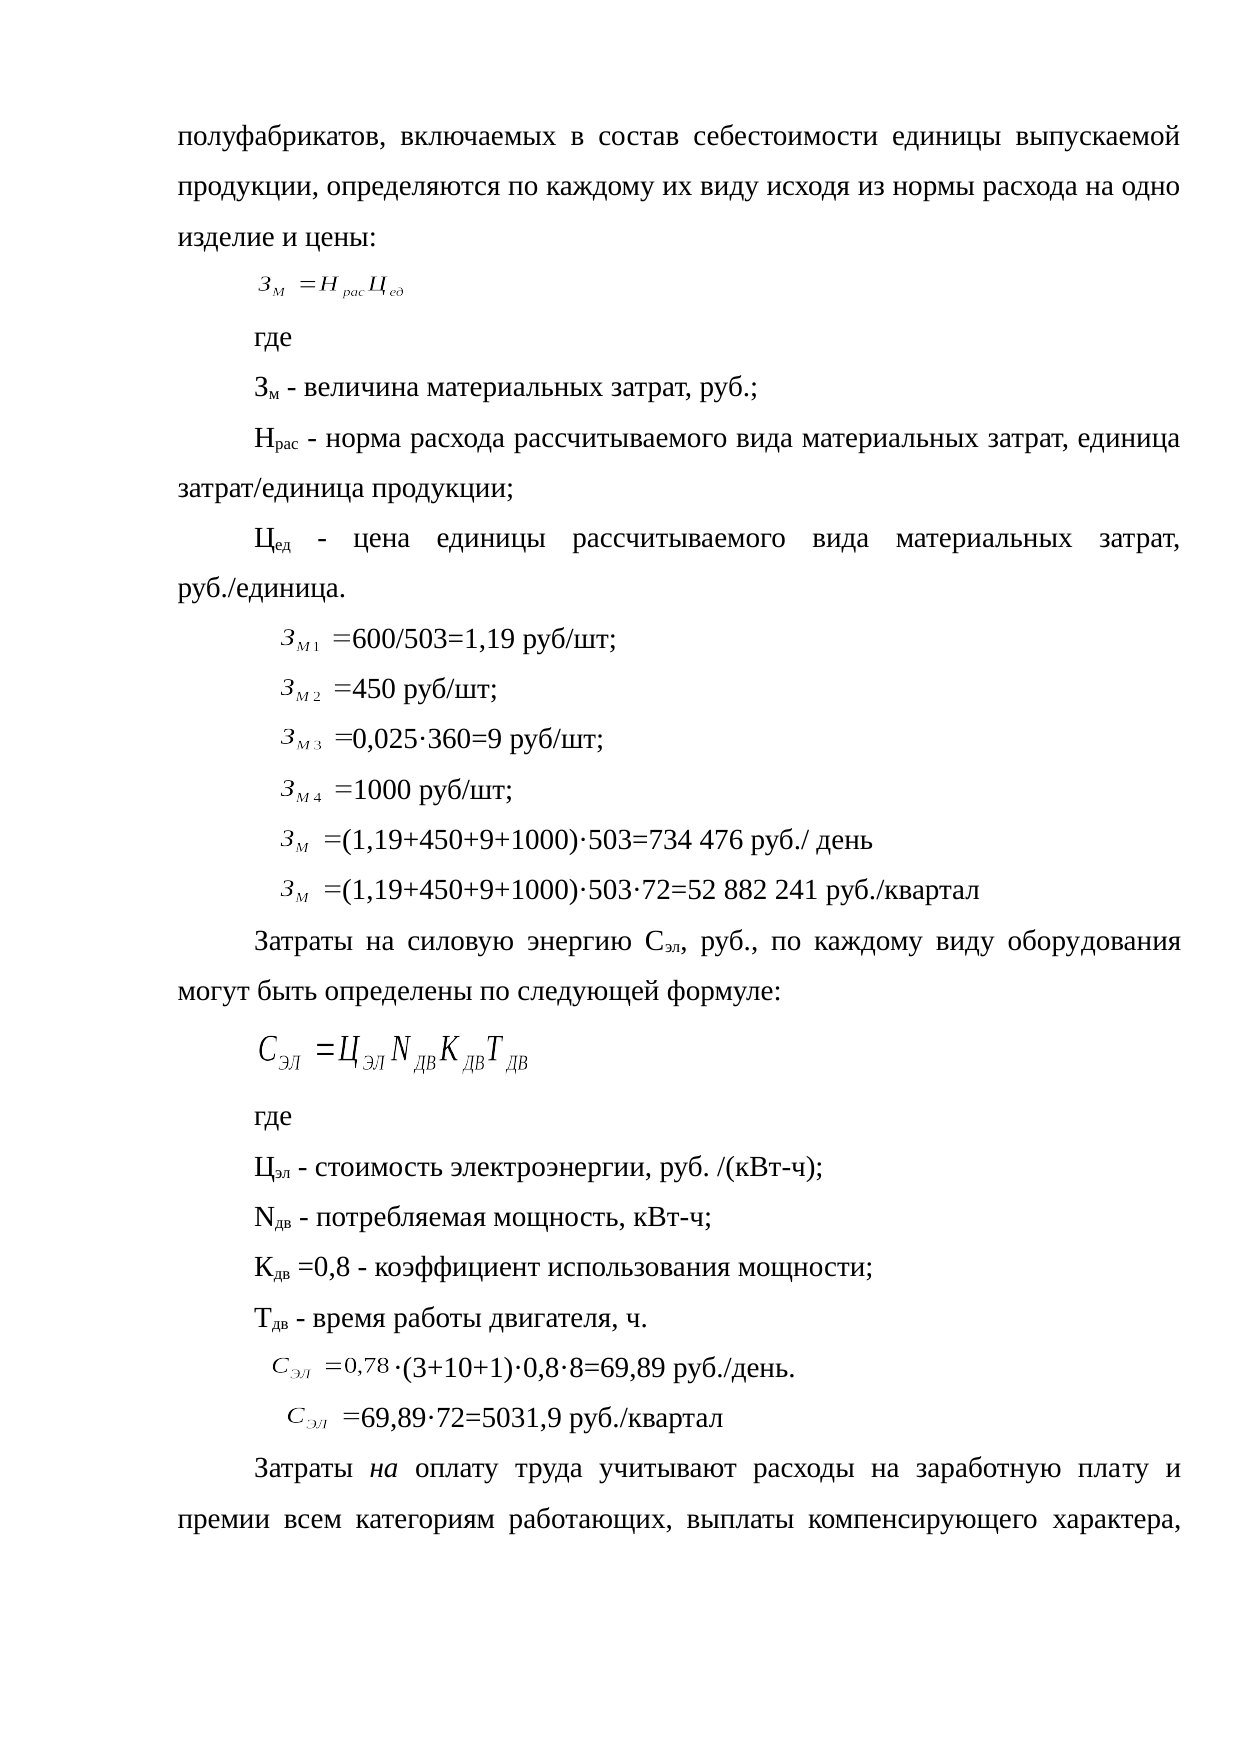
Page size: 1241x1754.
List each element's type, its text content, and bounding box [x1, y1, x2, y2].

text Nдв - потребляемая мощность, кВт-ч; [177, 1199, 1181, 1233]
text (1,19+450+9+1000)·503·72=52 882 241 руб./квартал [177, 872, 1181, 906]
text Цед - цена единицы рассчитываемого вида материальных затрат, руб./единица. [177, 520, 1181, 604]
text Затраты на оплату труда учитывают расходы на заработную пла­ту и премии всем категориям работающих, выплаты компенсирующего характера, [177, 1451, 1181, 1534]
text 450 руб/шт; [177, 671, 1181, 705]
text Затраты на силовую энергию Сэл, руб., по каждому виду обору­дования могут быть определены по следующей формуле: [177, 923, 1181, 1007]
text где [177, 319, 1181, 353]
text Цэл - стоимость электроэнергии, руб. /(кВт-ч); [177, 1149, 1181, 1182]
text полуфабрикатов, включаемых в состав себестоимости единицы выпускаемой продукции, определяются по каждому их виду исходя из нормы расхода на одно изделие и цены: [177, 118, 1181, 252]
text Зм - величина материальных затрат, руб.; [177, 369, 1181, 403]
text ·(3+10+1)·0,8·8=69,89 руб./день. [177, 1350, 1181, 1383]
text Нрас - норма расхода рассчитываемого вида материальных затрат, единица затрат/единица продукции; [177, 420, 1181, 503]
text где [177, 1098, 1181, 1132]
text (1,19+450+9+1000)·503=734 476 руб./ день [177, 822, 1181, 856]
text Тдв - время работы двигателя, ч. [177, 1300, 1181, 1333]
text Кдв =0,8 - коэффициент использования мощности; [177, 1249, 1181, 1283]
text 69,89·72=5031,9 руб./квартал [177, 1400, 1181, 1434]
text 0,025·360=9 руб/шт; [177, 722, 1181, 755]
text 1000 руб/шт; [177, 772, 1181, 805]
text 600/503=1,19 руб/шт; [177, 621, 1181, 654]
